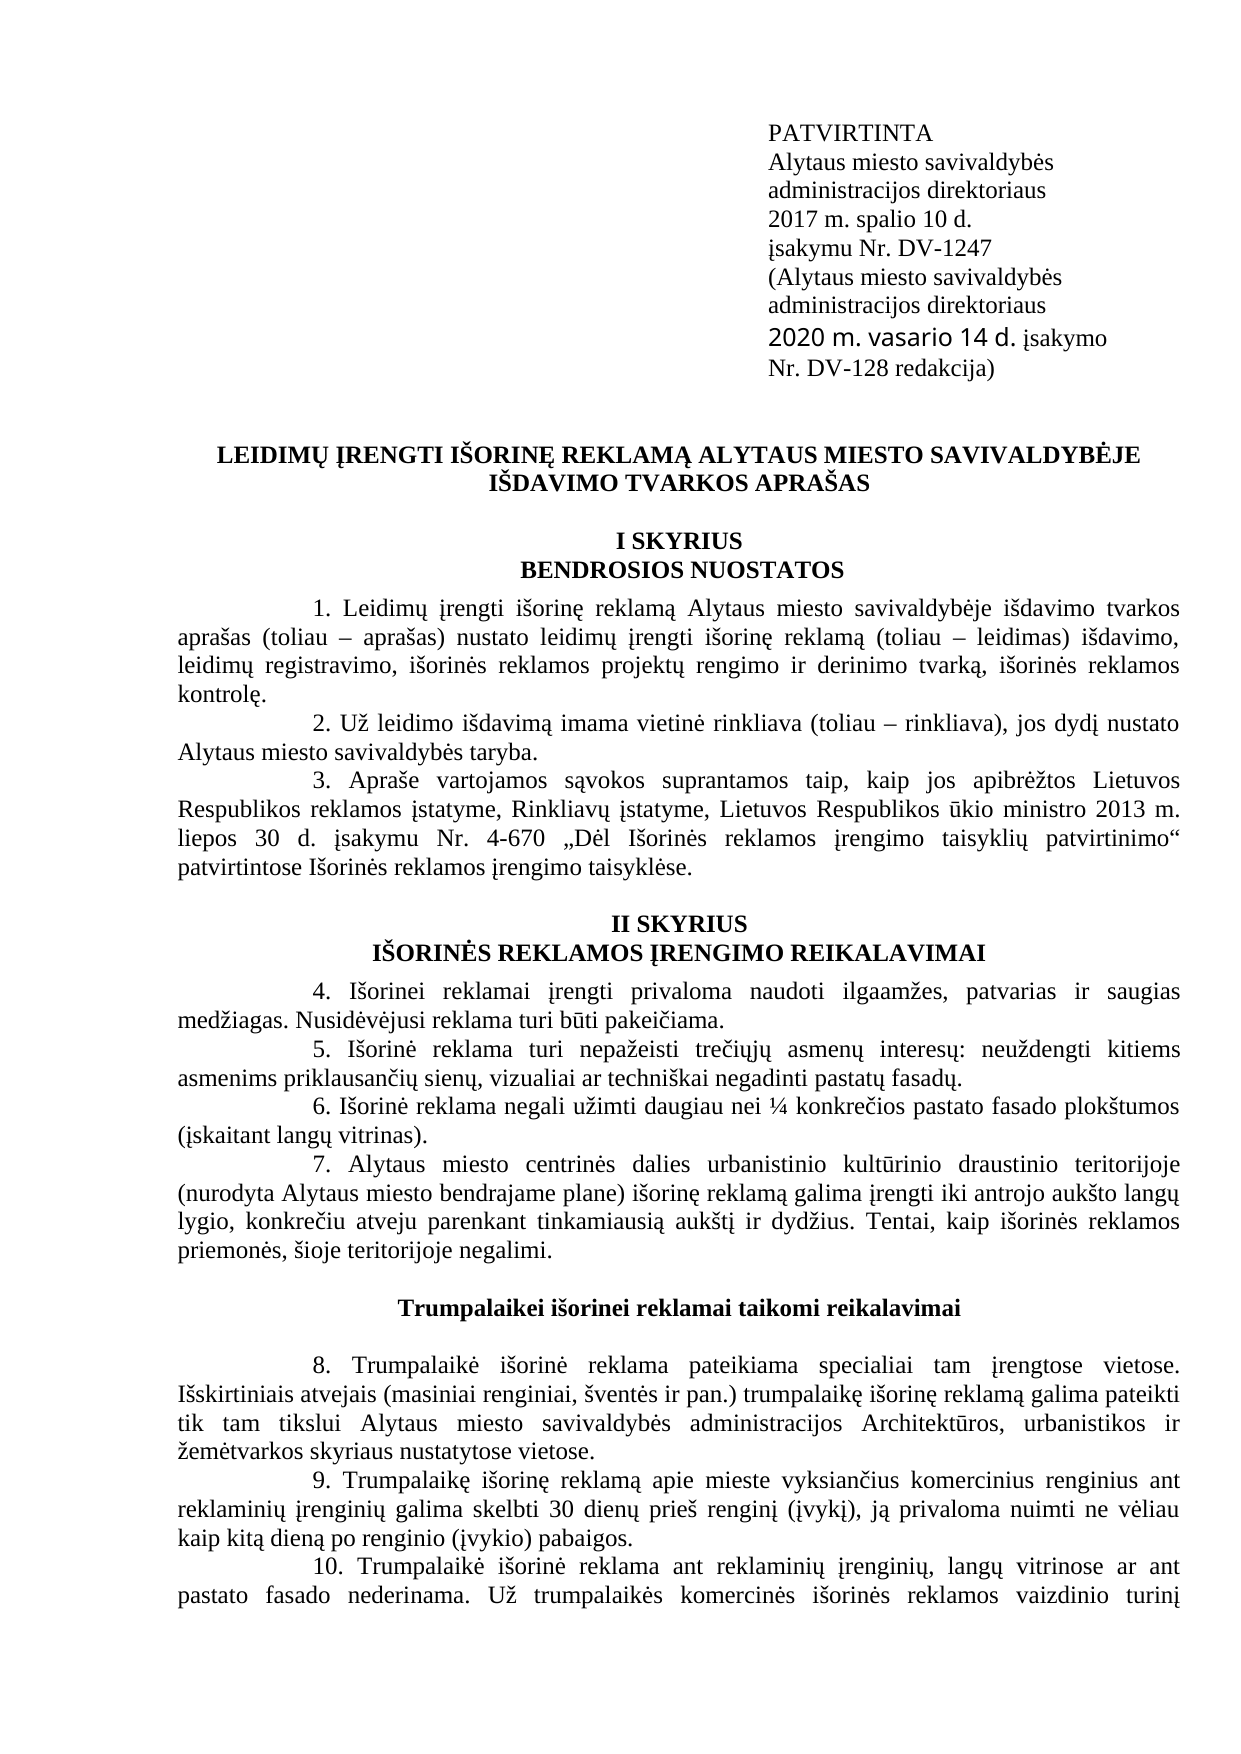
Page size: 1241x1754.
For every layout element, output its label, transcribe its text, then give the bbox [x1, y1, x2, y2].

text 2017 m. spalio 10 d. [177, 204, 1181, 233]
text 9. Trumpalaikę išorinę reklamą apie mieste vyksiančius komercinius renginius ant reklaminių įrenginių galima skelbti 30 dienų prieš renginį (įvykį), ją privaloma nuimti ne vėliau kaip kitą dieną po renginio (įvykio) pabaigos. [177, 1465, 1181, 1551]
text IŠORINĖS REKLAMOS ĮRENGIMO REIKALAVIMAI [177, 938, 1181, 967]
text I SKYRIUS [177, 526, 1181, 555]
text 10. Trumpalaikė išorinė reklama ant reklaminių įrenginių, langų vitrinose ar ant pastato fasado nederinama. Už trumpalaikės komercinės išorinės reklamos vaizdinio turinį [177, 1551, 1181, 1609]
text BENDROSIOS NUOSTATOS [177, 555, 1181, 583]
text 7. Alytaus miesto centrinės dalies urbanistinio kultūrinio draustinio teritorijoje (nurodyta Alytaus miesto bendrajame plane) išorinę reklamą galima įrengti iki antrojo aukšto langų lygio, konkrečiu atveju parenkant tinkamiausią aukštį ir dydžius. Tentai, kaip išorinės reklamos priemonės, šioje teritorijoje negalimi. [177, 1149, 1181, 1264]
text 2020 m. vasario 14 d. įsakymo [177, 319, 1181, 353]
text 6. Išorinė reklama negali užimti daugiau nei ¼ konkrečios pastato fasado plokštumos (įskaitant langų vitrinas). [177, 1091, 1181, 1149]
text 2. Už leidimo išdavimą imama vietinė rinkliava (toliau – rinkliava), jos dydį nustato Alytaus miesto savivaldybės taryba. [177, 708, 1181, 766]
text II SKYRIUS [177, 909, 1181, 938]
text Alytaus miesto savivaldybės [177, 147, 1181, 176]
text 4. Išorinei reklamai įrengti privaloma naudoti ilgaamžes, patvarias ir saugias medžiagas. Nusidėvėjusi reklama turi būti pakeičiama. [177, 976, 1181, 1034]
text 8. Trumpalaikė išorinė reklama pateikiama specialiai tam įrengtose vietose. Išskirtiniais atvejais (masiniai renginiai, šventės ir pan.) trumpalaikę išorinę reklamą galima pateikti tik tam tikslui Alytaus miesto savivaldybės administracijos Architektūros, urbanistikos ir žemėtvarkos skyriaus nustatytose vietose. [177, 1350, 1181, 1465]
text įsakymu Nr. DV-1247 [177, 233, 1181, 262]
text Nr. DV-128 redakcija) [177, 353, 1181, 382]
text PATVIRTINTA [177, 118, 1181, 147]
text 1. Leidimų įrengti išorinę reklamą Alytaus miesto savivaldybėje išdavimo tvarkos aprašas (toliau – aprašas) nustato leidimų įrengti išorinę reklamą (toliau – leidimas) išdavimo, leidimų registravimo, išorinės reklamos projektų rengimo ir derinimo tvarką, išorinės reklamos kontrolę. [177, 593, 1181, 708]
text 5. Išorinė reklama turi nepažeisti trečiųjų asmenų interesų: neuždengti kitiems asmenims priklausančių sienų, vizualiai ar techniškai negadinti pastatų fasadų. [177, 1034, 1181, 1091]
text Trumpalaikei išorinei reklamai taikomi reikalavimai [177, 1293, 1181, 1321]
text LEIDIMŲ ĮRENGTI IŠORINĘ REKLAMĄ ALYTAUS MIESTO SAVIVALDYBĖJE IŠDAVIMO TVARKOS APRAŠAS [177, 440, 1181, 497]
text 3. Apraše vartojamos sąvokos suprantamos taip, kaip jos apibrėžtos Lietuvos Respublikos reklamos įstatyme, Rinkliavų įstatyme, Lietuvos Respublikos ūkio ministro 2013 m. liepos 30 d. įsakymu Nr. 4-670 „Dėl Išorinės reklamos įrengimo taisyklių patvirtinimo“ patvirtintose Išorinės reklamos įrengimo taisyklėse. [177, 766, 1181, 881]
text (Alytaus miesto savivaldybės [177, 262, 1181, 291]
text administracijos direktoriaus [177, 176, 1181, 204]
text administracijos direktoriaus [177, 291, 1181, 319]
